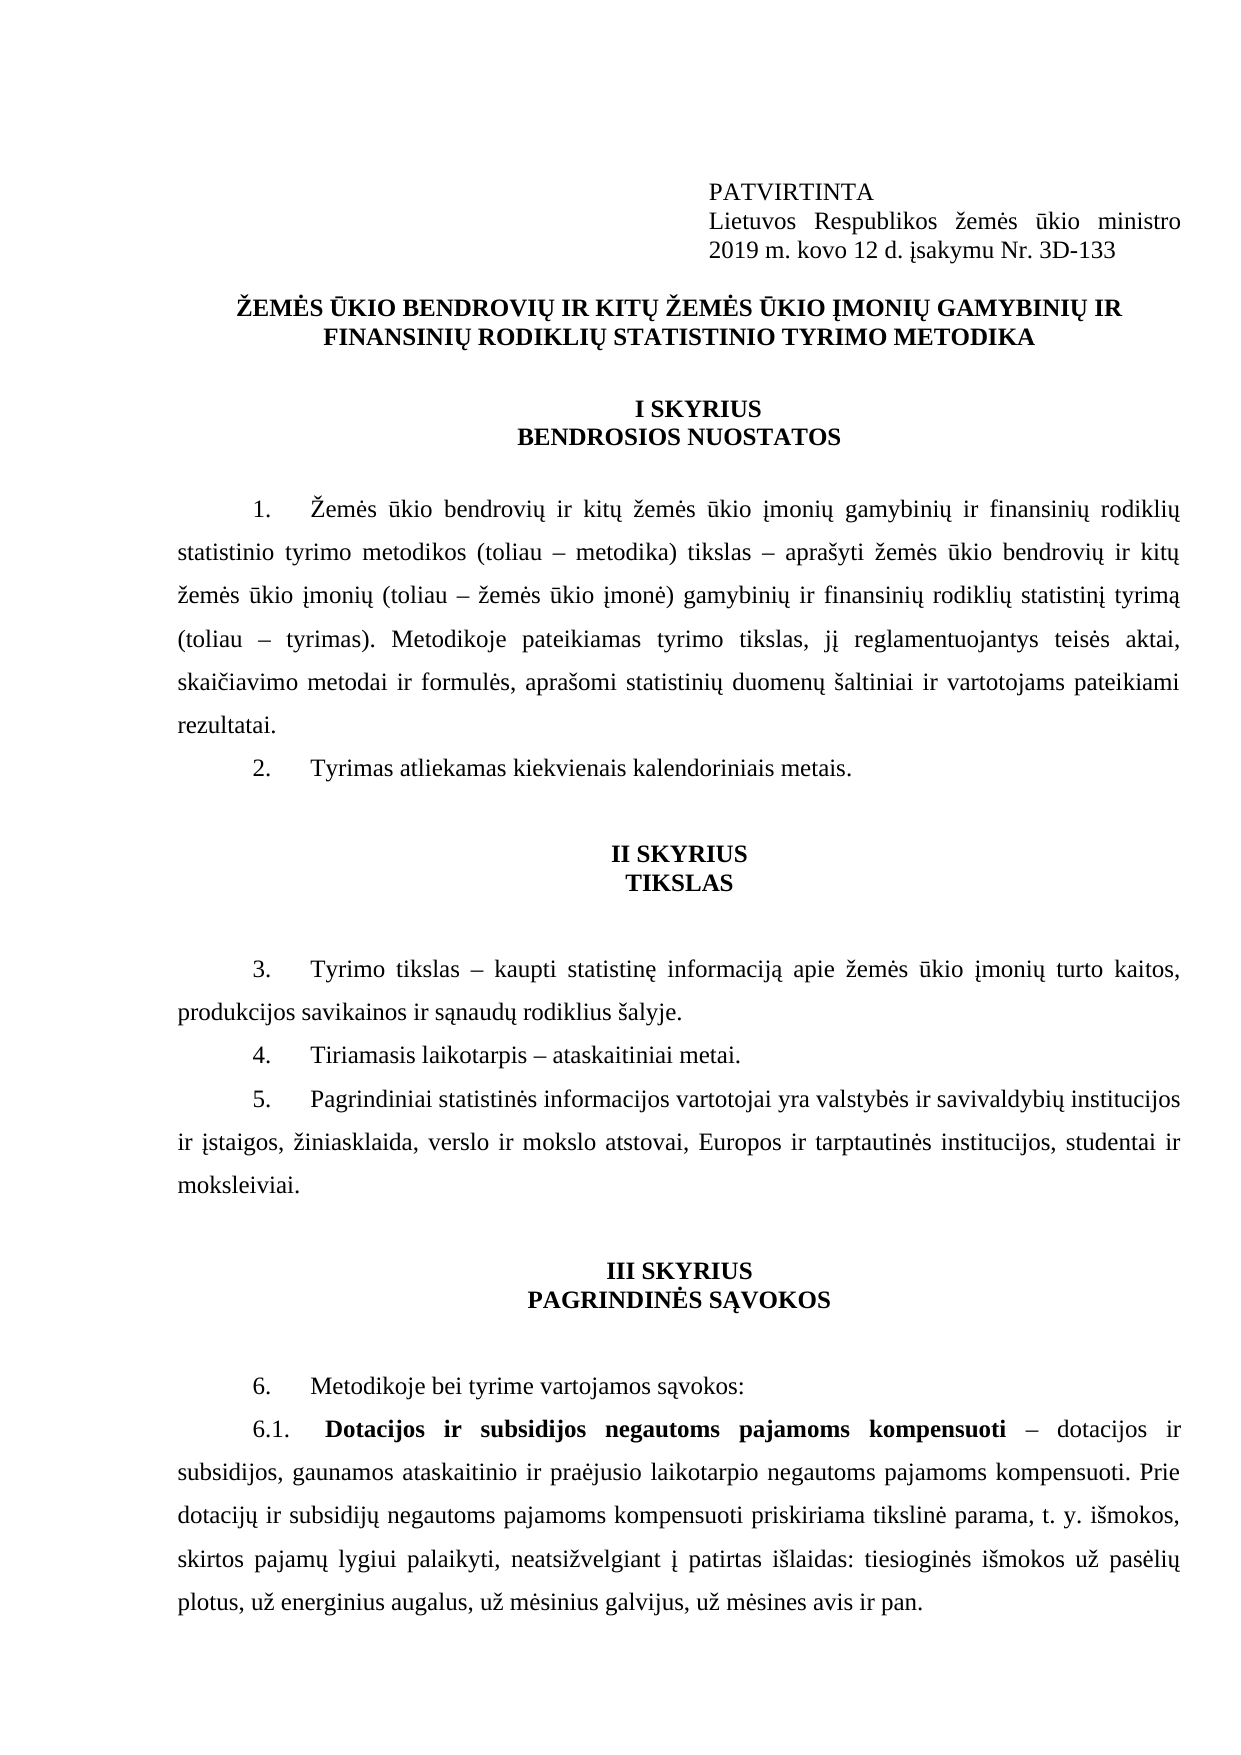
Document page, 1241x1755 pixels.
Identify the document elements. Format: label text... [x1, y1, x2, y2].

text Lietuvos Respublikos žemės ūkio ministro 2019 m. kovo 12 d. įsakymu Nr. 3D-133 [709, 206, 1181, 263]
text 6.1. Dotacijos ir subsidijos negautoms pajamoms kompensuoti – dotacijos ir subsidijos, gaunamos ataskaitinio ir praėjusio laikotarpio negautoms pajamoms kompensuoti. Prie dotacijų ir subsidijų negautoms pajamoms kompensuoti priskiriama tikslinė parama, t. y. išmokos, skirtos pajamų lygiui palaikyti, neatsižvelgiant į patirtas išlaidas: tiesioginės išmokos už pasėlių plotus, už energinius augalus, už mėsinius galvijus, už mėsines avis ir pan. [177, 1414, 1181, 1616]
text 3. Tyrimo tikslas – kaupti statistinę informaciją apie žemės ūkio įmonių turto kaitos, produkcijos savikainos ir sąnaudų rodiklius šalyje. [177, 954, 1181, 1026]
text III SKYRIUS [177, 1256, 1181, 1285]
text I SKYRIUS [215, 394, 1181, 422]
text 4. Tiriamasis laikotarpis – ataskaitiniai metai. [177, 1041, 1181, 1069]
text Žemės ūkio bendrovių ir kitų žemės ūkio įmonių Gamybinių ir finansinių rodiklių statistinio tyrimo metodika [177, 292, 1181, 351]
text BENDROSIOS NUOSTATOS [177, 422, 1181, 451]
text 2. Tyrimas atliekamas kiekvienais kalendoriniais metais. [177, 753, 1181, 782]
text TIKSLAS [177, 868, 1181, 897]
text PAGRINDINĖS SĄVOKOS [177, 1285, 1181, 1314]
text 5. Pagrindiniai statistinės informacijos vartotojai yra valstybės ir savivaldybių institucijos ir įstaigos, žiniasklaida, verslo ir mokslo atstovai, Europos ir tarptautinės institucijos, studentai ir moksleiviai. [177, 1084, 1181, 1199]
text PATVIRTINTA [709, 177, 1181, 206]
text 6. Metodikoje bei tyrime vartojamos sąvokos: [177, 1371, 1181, 1400]
text 1. Žemės ūkio bendrovių ir kitų žemės ūkio įmonių gamybinių ir finansinių rodiklių statistinio tyrimo metodikos (toliau – metodika) tikslas – aprašyti žemės ūkio bendrovių ir kitų žemės ūkio įmonių (toliau – žemės ūkio įmonė) gamybinių ir finansinių rodiklių statistinį tyrimą (toliau – tyrimas). Metodikoje pateikiamas tyrimo tikslas, jį reglamentuojantys teisės aktai, skaičiavimo metodai ir formulės, aprašomi statistinių duomenų šaltiniai ir vartotojams pateikiami rezultatai. [177, 494, 1181, 739]
text II SKYRIUS [177, 839, 1181, 868]
